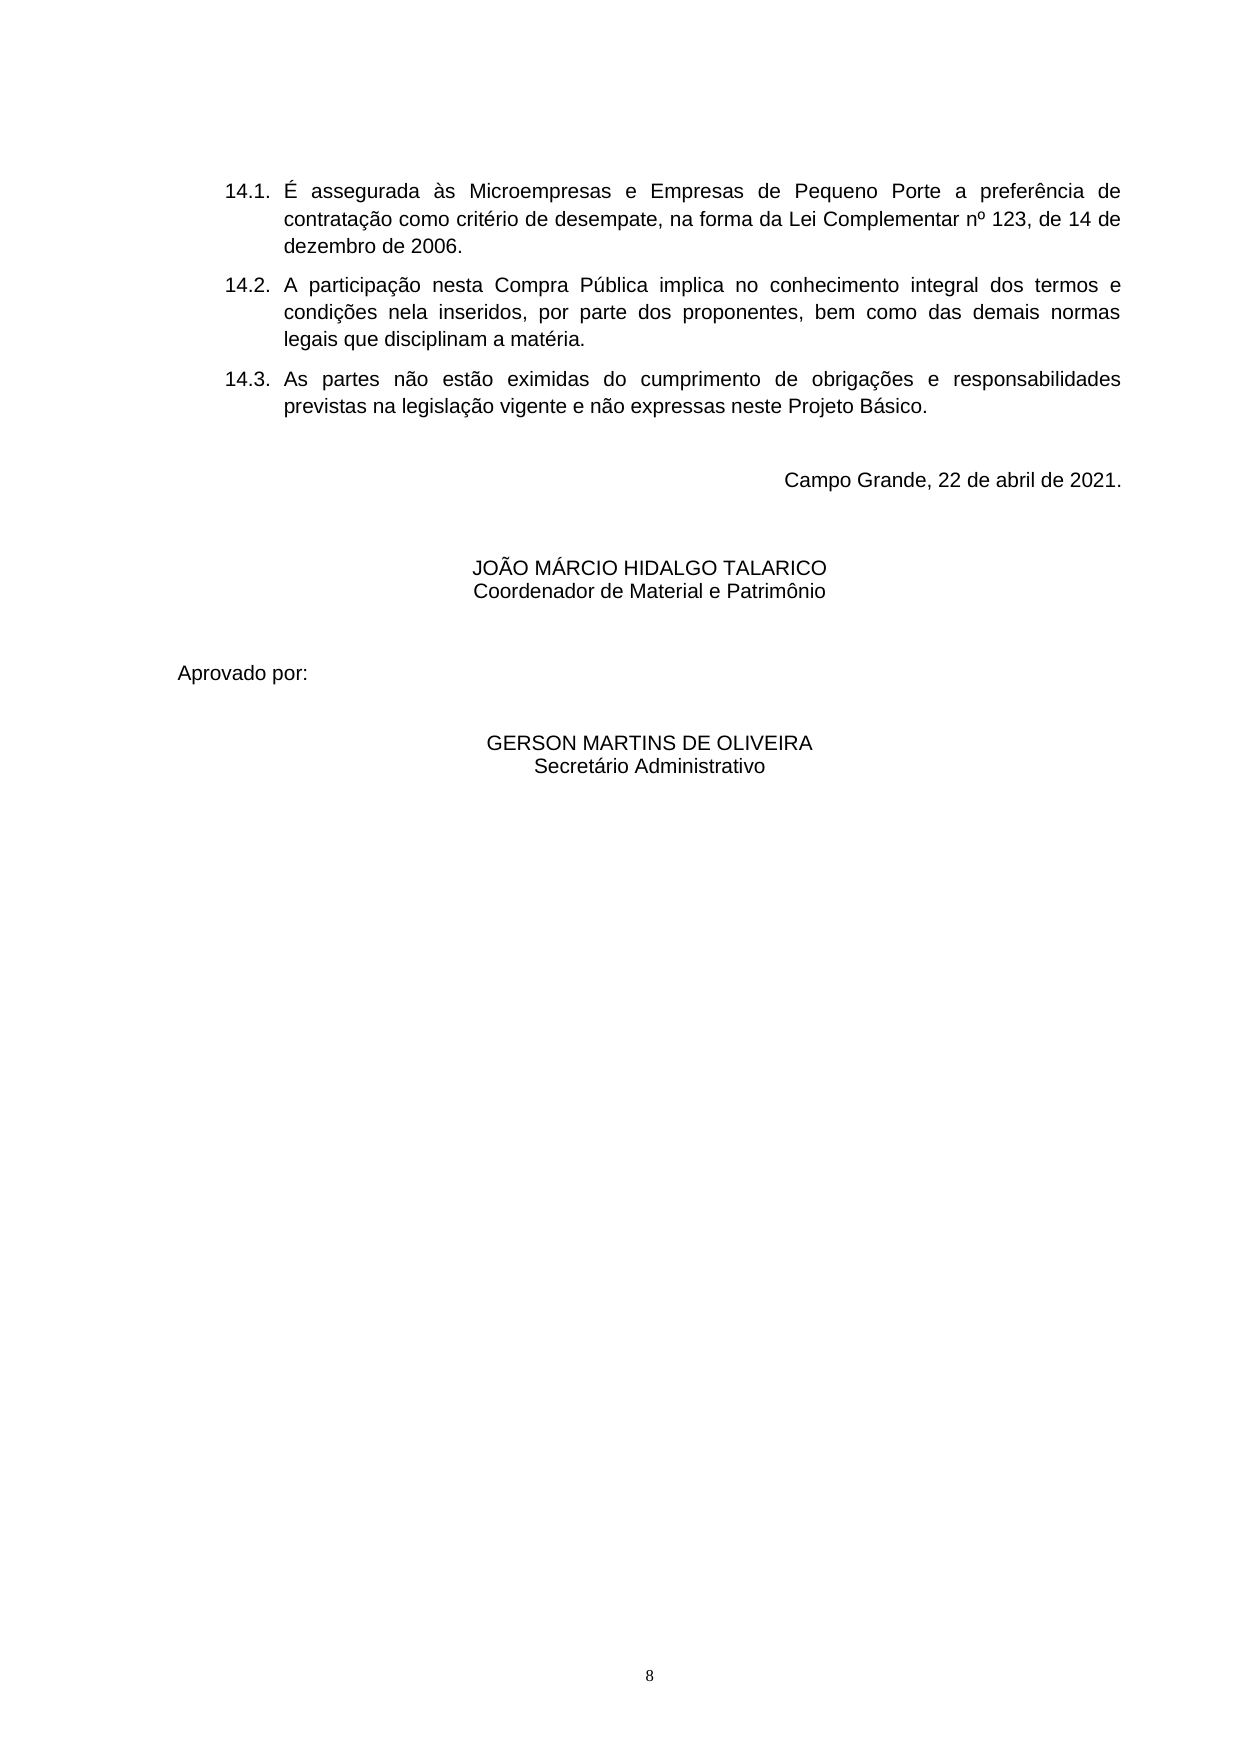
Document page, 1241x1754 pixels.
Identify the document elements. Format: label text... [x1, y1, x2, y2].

text Coordenador de Material e Patrimônio [177, 579, 1122, 603]
subtitle É assegurada às Microempresas e Empresas de Pequeno Porte a preferência de contratação como critério de desempate, na forma da Lei Complementar nº 123, de 14 de dezembro de 2006. [224, 177, 1122, 258]
text Secretário Administrativo [177, 754, 1122, 778]
text GERSON MARTINS DE OLIVEIRA [177, 730, 1122, 754]
text Campo Grande, 22 de abril de 2021. [177, 468, 1122, 492]
text JOÃO MÁRCIO HIDALGO TALARICO [177, 555, 1122, 579]
text Aprovado por: [177, 664, 1122, 684]
subtitle As partes não estão eximidas do cumprimento de obrigações e responsabilidades previstas na legislação vigente e não expressas neste Projeto Básico. [224, 365, 1122, 419]
subtitle A participação nesta Compra Pública implica no conhecimento integral dos termos e condições nela inseridos, por parte dos proponentes, bem como das demais normas legais que disciplinam a matéria. [224, 271, 1122, 352]
